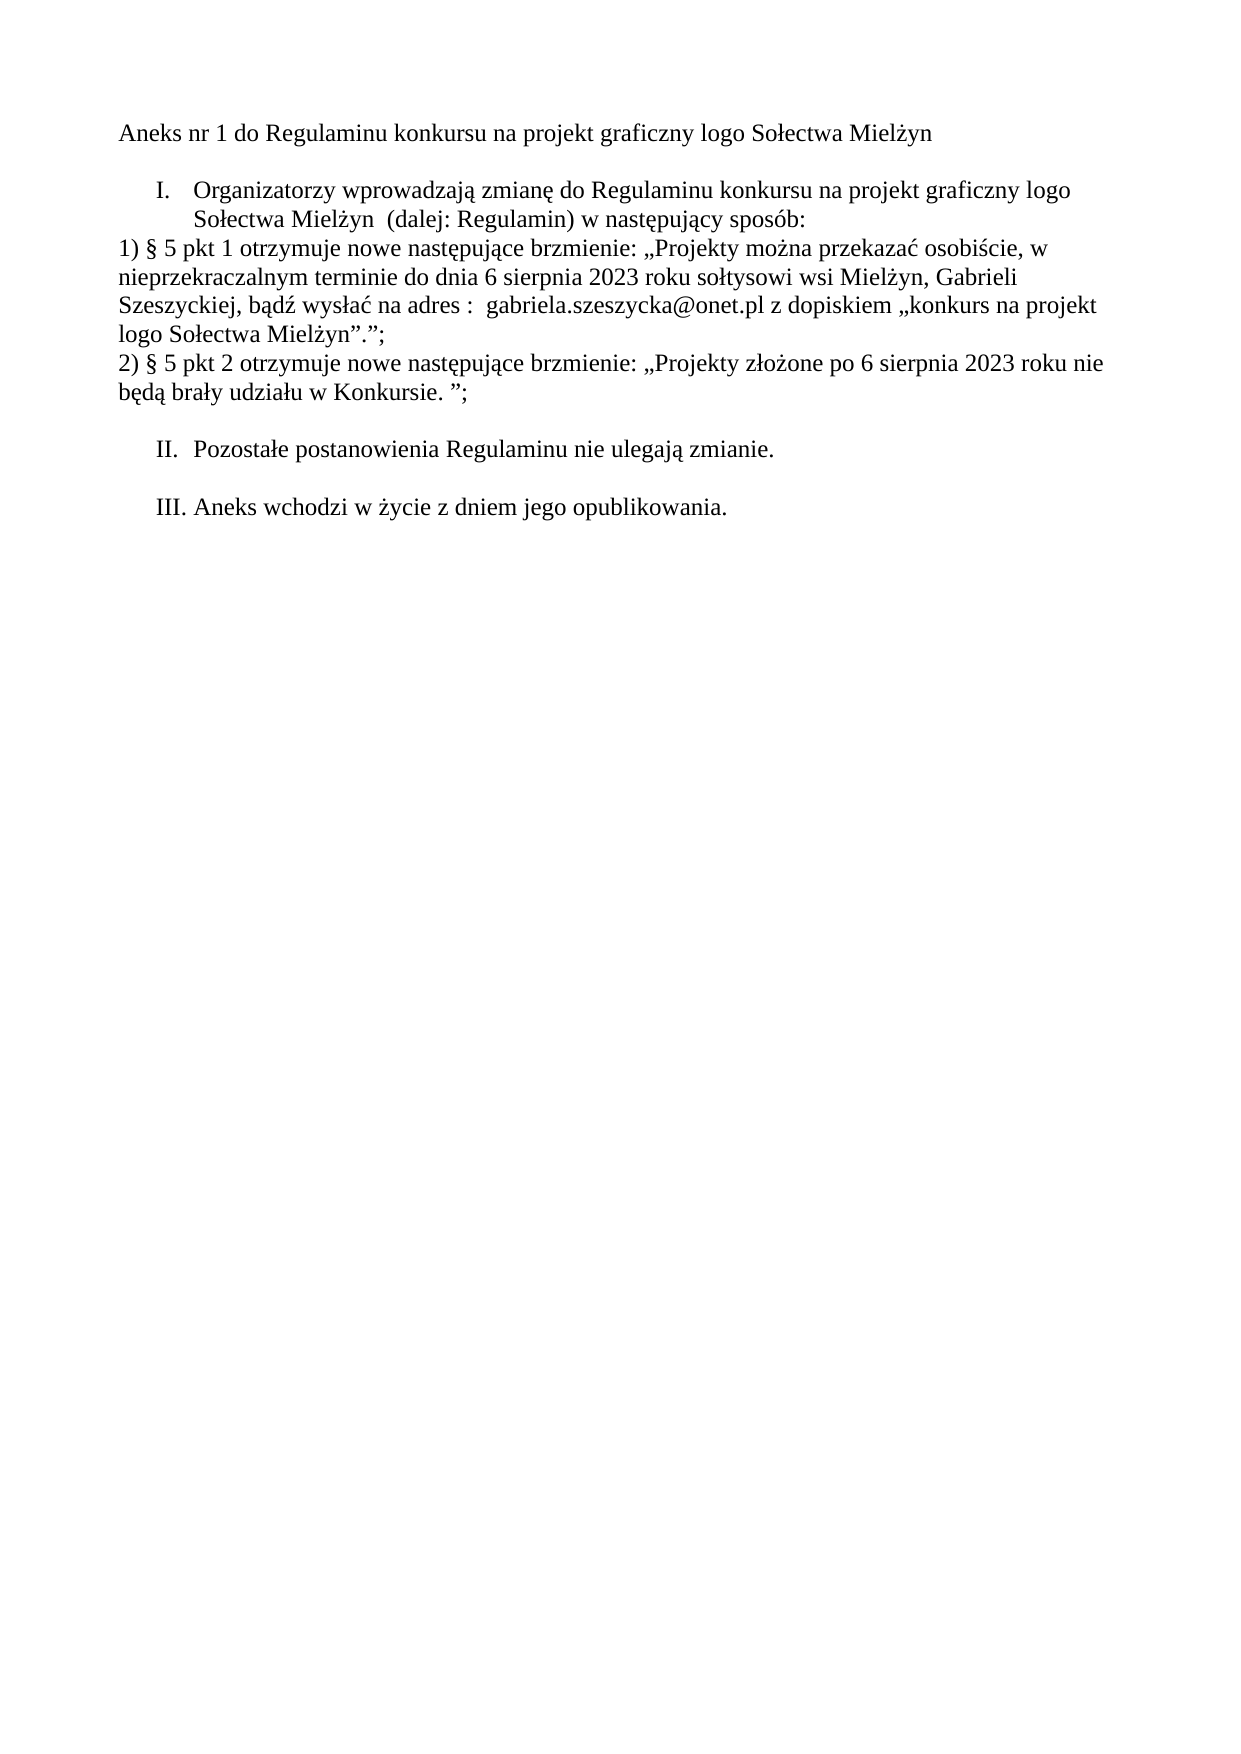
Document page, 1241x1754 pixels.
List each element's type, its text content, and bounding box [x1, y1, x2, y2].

text 1) § 5 pkt 1 otrzymuje nowe następujące brzmienie: „Projekty można przekazać osobiście, w nieprzekraczalnym terminie do dnia 6 sierpnia 2023 roku sołtysowi wsi Mielżyn, Gabrieli Szeszyckiej, bądź wysłać na adres : gabriela.szeszycka@onet.pl z dopiskiem „konkurs na projekt logo Sołectwa Mielżyn”.”; [118, 233, 1122, 348]
list Organizatorzy wprowadzają zmianę do Regulaminu konkursu na projekt graficzny logo Sołectwa Mielżyn (dalej: Regulamin) w następujący sposób: [156, 176, 1122, 233]
text 2) § 5 pkt 2 otrzymuje nowe następujące brzmienie: „Projekty złożone po 6 sierpnia 2023 roku nie będą brały udziału w Konkursie. ”; [118, 348, 1122, 434]
list Aneks wchodzi w życie z dniem jego opublikowania. [156, 492, 1122, 521]
list Pozostałe postanowienia Regulaminu nie ulegają zmianie. [156, 434, 1122, 463]
text Aneks nr 1 do Regulaminu konkursu na projekt graficzny logo Sołectwa Mielżyn [118, 118, 1122, 147]
